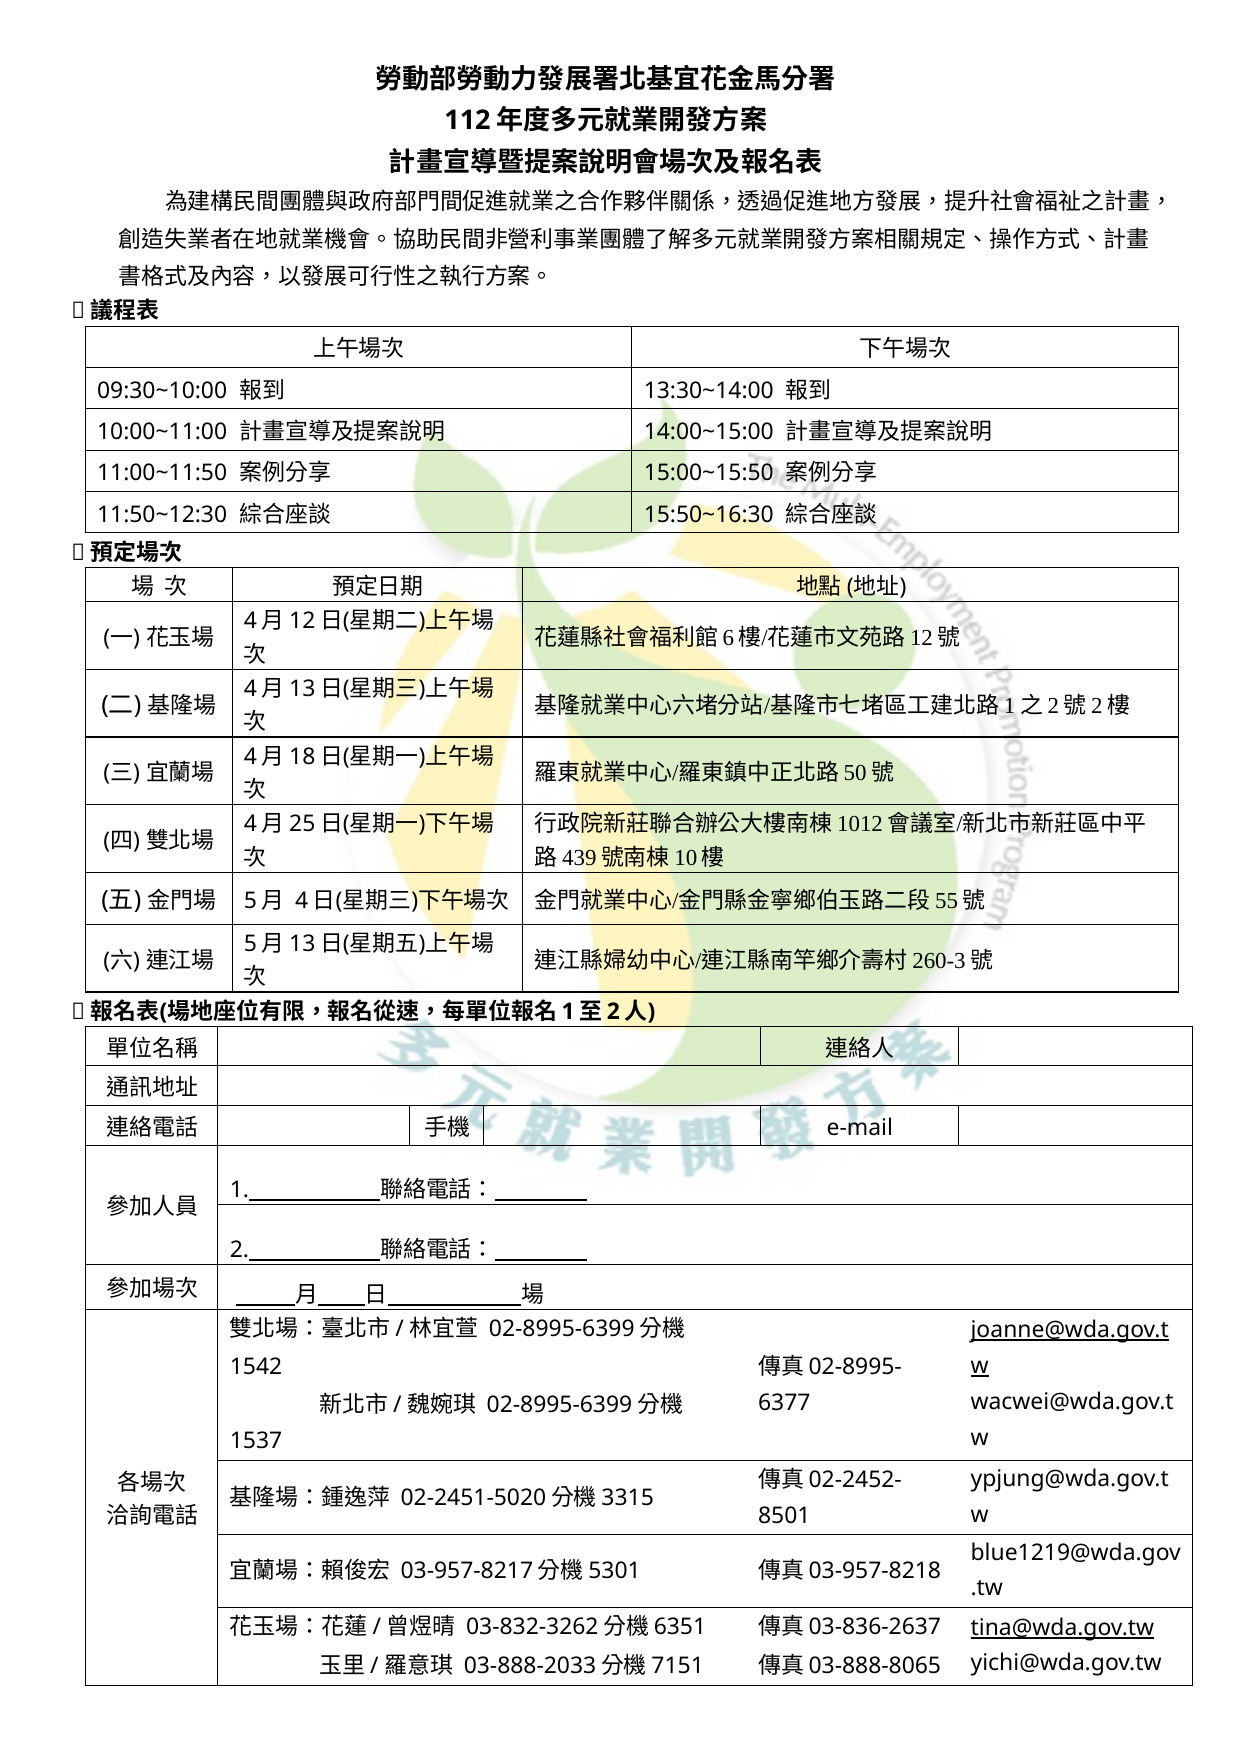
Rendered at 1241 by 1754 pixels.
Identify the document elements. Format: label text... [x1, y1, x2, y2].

table_cell 09:30~10:00 報到 [86, 368, 239, 408]
table_cell 通訊地址 [86, 1066, 217, 1105]
table_header [1118, 1027, 1192, 1065]
table_cell [1118, 1066, 1192, 1105]
table_cell 月 日 場 [218, 1265, 1192, 1309]
table_cell [1118, 1106, 1192, 1144]
table_cell 參加場次 [86, 1265, 217, 1309]
table_cell 雙北場：臺北市 / 林宜萱 02-8995-6399分機1542 新北市 / 魏婉琪 02-8995-6399分機1537 [218, 1310, 746, 1460]
text 勞動部勞動力發展署北基宜花金馬分署 [59, 55, 1152, 96]
table_cell 5月13日(星期五)上午場次 [233, 925, 239, 991]
table_cell 11:50~12:30 綜合座談 [86, 492, 239, 532]
table_cell 4月25日(星期一)下午場次 [233, 805, 239, 872]
table_cell 宜蘭場：賴俊宏 03-957-8217分機5301 [218, 1535, 746, 1607]
table_cell 13:30~14:00 報到 [1118, 368, 1178, 408]
text 為建構民間團體與政府部門間促進就業之合作夥伴關係，透過促進地方發展，提升社會福祉之計畫，創造失業者在地就業機會。協助民間非營利事業團體了解多元就業開發方案相關規定、操作方式、計畫書格式及內容，以發展可行性之執行方案。 [118, 180, 1152, 292]
table_cell blue1219@wda.gov.tw [959, 1535, 1192, 1607]
table_cell 連江縣婦幼中心/連江縣南竿鄉介壽村260-3號 [1118, 925, 1178, 991]
table_cell 各場次 洽詢電話 [86, 1310, 217, 1684]
text  報名表(場地座位有限，報名從速，每單位報名1至2人) [59, 992, 239, 1026]
table_cell ypjung@wda.gov.tw [959, 1461, 1192, 1534]
text  報名表(場地座位有限，報名從速，每單位報名1至2人) [1118, 993, 1152, 1026]
table_cell (二) 基隆場 [86, 670, 232, 736]
table_header [218, 1027, 239, 1065]
table_cell tina@wda.gov.tw yichi@wda.gov.tw [959, 1608, 1192, 1684]
table_cell 15:50~16:30 綜合座談 [1118, 492, 1178, 532]
table_cell 5月 4日(星期三)下午場次 [233, 873, 239, 924]
table_cell 1. 聯絡電話： [218, 1146, 239, 1204]
table_header 上午場次 [86, 327, 239, 367]
text [1118, 533, 1152, 567]
table_cell 傳真03-836-2637 傳真03-888-8065 [746, 1608, 958, 1684]
table_cell 連絡電話 [86, 1106, 217, 1144]
table_header 地點 (地址) [1118, 568, 1178, 601]
table_cell 金門就業中心/金門縣金寧鄉伯玉路二段55號 [1118, 873, 1178, 924]
text 計畫宣導暨提案說明會場次及報名表 [59, 138, 1152, 180]
table_cell 傳真03-957-8218 [746, 1535, 958, 1607]
table_cell [218, 1066, 239, 1105]
table_cell 4月13日(星期三)上午場次 [233, 670, 239, 736]
table_cell 4月12日(星期二)上午場次 [233, 602, 239, 669]
text  預定場次 [59, 533, 239, 567]
table_cell 花玉場：花蓮 / 曾煜晴 03-832-3262分機6351 玉里 / 羅意琪 03-888-2033分機7151 [218, 1608, 746, 1684]
table_cell 10:00~11:00 計畫宣導及提案說明 [86, 409, 239, 449]
table_header 場 次 [86, 568, 232, 601]
table_cell 15:00~15:50 案例分享 [1118, 451, 1178, 491]
table_cell 1. 聯絡電話： [1118, 1146, 1192, 1204]
table_cell [218, 1106, 239, 1144]
text 112年度多元就業開發方案 [59, 96, 1152, 138]
table_cell 14:00~15:00 計畫宣導及提案說明 [1118, 409, 1178, 449]
table_cell joanne@wda.gov.tw wacwei@wda.gov.tw [959, 1310, 1192, 1460]
table_cell 4月18日(星期一)上午場次 [233, 738, 239, 804]
table_cell (五) 金門場 [86, 873, 232, 924]
table_cell 傳真02-2452-8501 [746, 1461, 958, 1534]
table_cell 傳真02-8995-6377 [746, 1310, 958, 1460]
table_cell (一) 花玉場 [86, 602, 232, 669]
table_cell 11:00~11:50 案例分享 [86, 451, 239, 491]
text  議程表 [59, 292, 1152, 326]
table_cell 羅東就業中心/羅東鎮中正北路50號 [1118, 738, 1178, 804]
table_cell 2. 聯絡電話： [218, 1205, 1192, 1264]
table_cell 行政院新莊聯合辦公大樓南棟1012會議室/新北市新莊區中平路439號南棟10樓 [1118, 805, 1178, 872]
table_cell (四) 雙北場 [86, 805, 232, 872]
table_cell 基隆場：鍾逸萍 02-2451-5020分機3315 [218, 1461, 746, 1534]
table_cell 花蓮縣社會福利館6樓/花蓮市文苑路12號 [1118, 602, 1178, 669]
table_cell (三) 宜蘭場 [86, 738, 232, 804]
table_cell 參加人員 [86, 1146, 217, 1264]
table_cell (六) 連江場 [86, 925, 232, 991]
table_cell 基隆就業中心六堵分站/基隆市七堵區工建北路1之2號2樓 [1118, 670, 1178, 736]
table_header 預定日期 [233, 568, 239, 601]
table_header 單位名稱 [86, 1027, 217, 1065]
table_header 下午場次 [1118, 327, 1178, 367]
